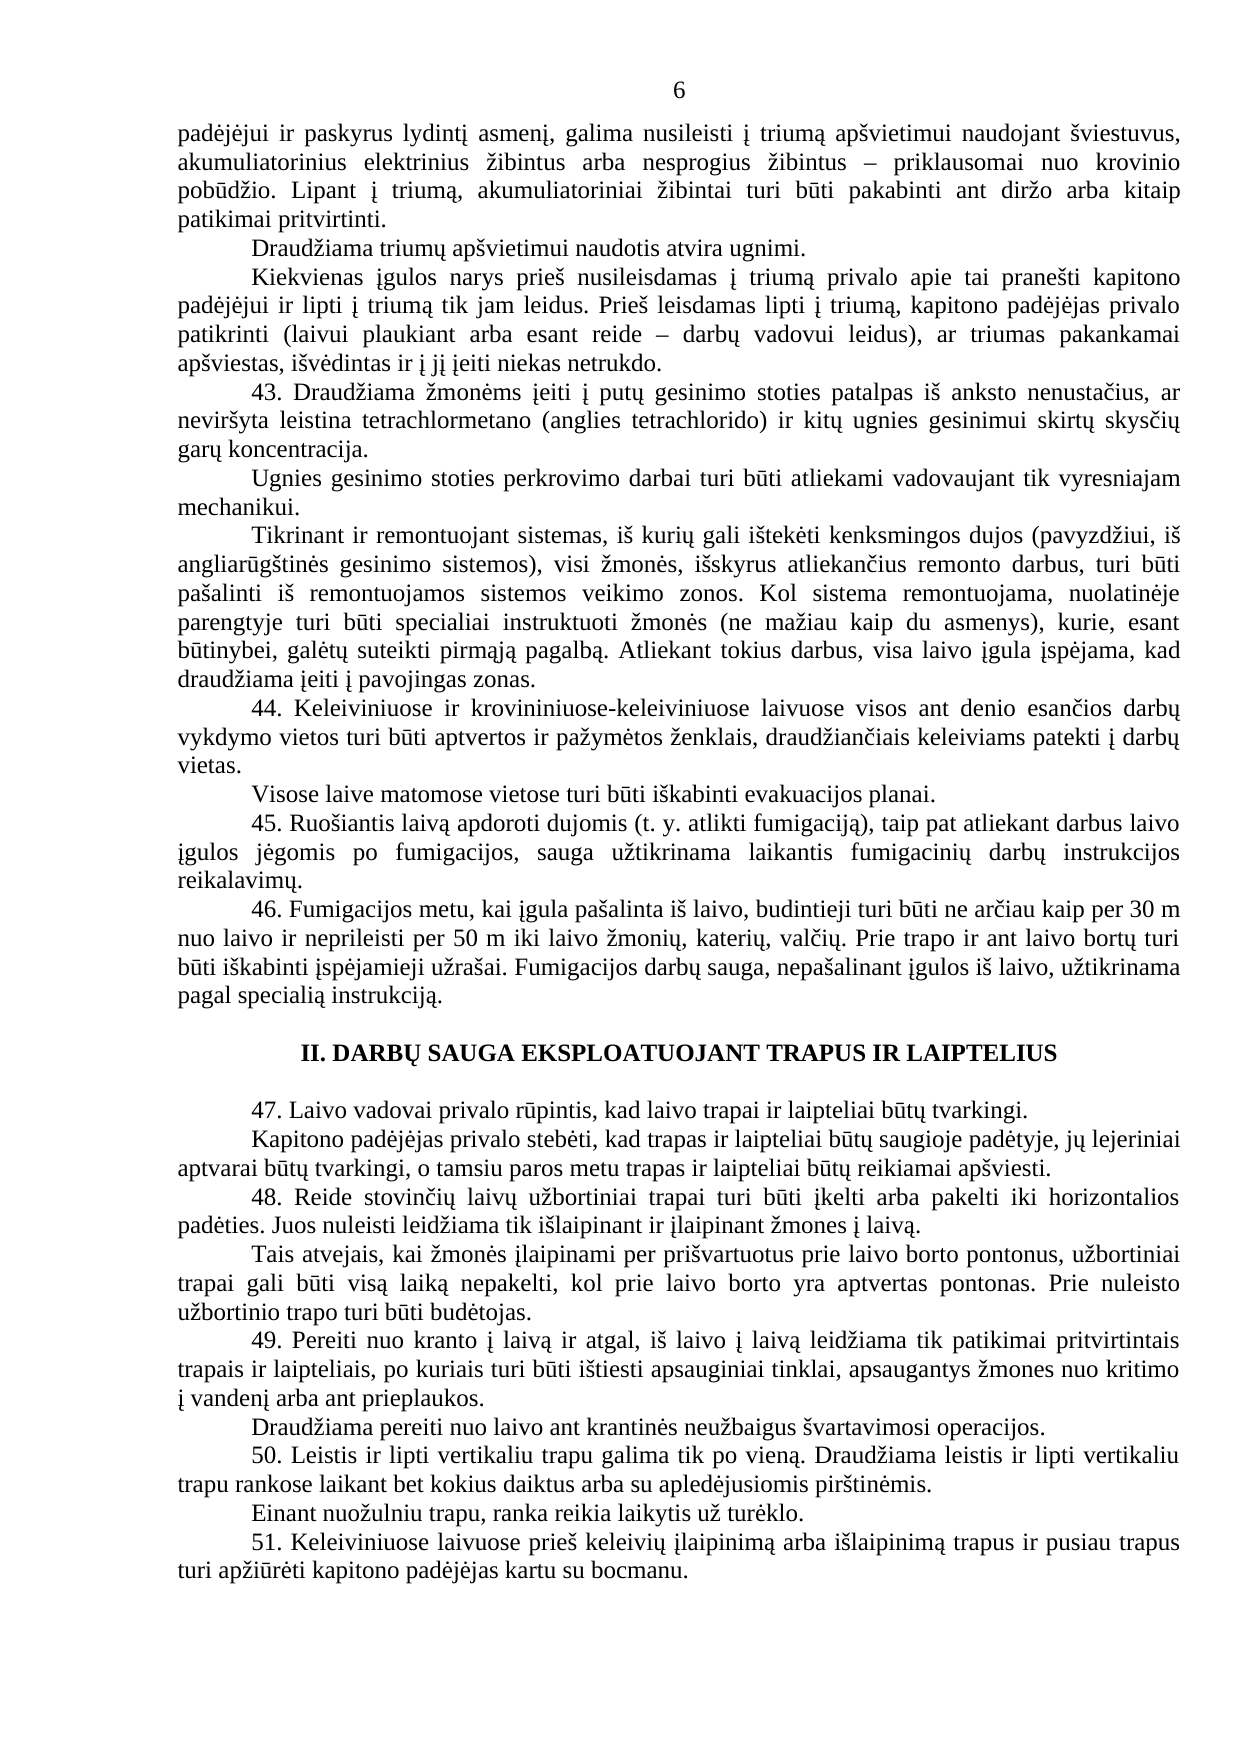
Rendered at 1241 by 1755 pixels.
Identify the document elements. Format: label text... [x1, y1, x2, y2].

text 44. Keleiviniuose ir krovininiuose-keleiviniuose laivuose visos ant denio esančios darbų vykdymo vietos turi būti aptvertos ir pažymėtos ženklais, draudžiančiais keleiviams patekti į darbų vietas. [177, 693, 1181, 779]
text Tais atvejais, kai žmonės įlaipinami per prišvartuotus prie laivo borto pontonus, užbortiniai trapai gali būti visą laiką nepakelti, kol prie laivo borto yra aptvertas pontonas. Prie nuleisto užbortinio trapo turi būti budėtojas. [177, 1239, 1181, 1326]
text Ugnies gesinimo stoties perkrovimo darbai turi būti atliekami vadovaujant tik vyresniajam mechanikui. [177, 463, 1181, 521]
text 45. Ruošiantis laivą apdoroti dujomis (t. y. atlikti fumigaciją), taip pat atliekant darbus laivo įgulos jėgomis po fumigacijos, sauga užtikrinama laikantis fumigacinių darbų instrukcijos reikalavimų. [177, 808, 1181, 894]
text Kapitono padėjėjas privalo stebėti, kad trapas ir laipteliai būtų saugioje padėtyje, jų lejeriniai aptvarai būtų tvarkingi, o tamsiu paros metu trapas ir laipteliai būtų reikiamai apšviesti. [177, 1124, 1181, 1182]
text Draudžiama pereiti nuo laivo ant krantinės neužbaigus švartavimosi operacijos. [177, 1412, 1181, 1441]
text 43. Draudžiama žmonėms įeiti į putų gesinimo stoties patalpas iš anksto nenustačius, ar neviršyta leistina tetrachlormetano (anglies tetrachlorido) ir kitų ugnies gesinimui skirtų skysčių garų koncentracija. [177, 377, 1181, 463]
text 46. Fumigacijos metu, kai įgula pašalinta iš laivo, budintieji turi būti ne arčiau kaip per 30 m nuo laivo ir neprileisti per 50 m iki laivo žmonių, katerių, valčių. Prie trapo ir ant laivo bortų turi būti iškabinti įspėjamieji užrašai. Fumigacijos darbų sauga, nepašalinant įgulos iš laivo, užtikrinama pagal specialią instrukciją. [177, 894, 1181, 1009]
text 49. Pereiti nuo kranto į laivą ir atgal, iš laivo į laivą leidžiama tik patikimai pritvirtintais trapais ir laipteliais, po kuriais turi būti ištiesti apsauginiai tinklai, apsaugantys žmones nuo kritimo į vandenį arba ant prieplaukos. [177, 1326, 1181, 1412]
text Draudžiama triumų apšvietimui naudotis atvira ugnimi. [177, 233, 1181, 262]
text Kiekvienas įgulos narys prieš nusileisdamas į triumą privalo apie tai pranešti kapitono padėjėjui ir lipti į triumą tik jam leidus. Prieš leisdamas lipti į triumą, kapitono padėjėjas privalo patikrinti (laivui plaukiant arba esant reide – darbų vadovui leidus), ar triumas pakankamai apšviestas, išvėdintas ir į jį įeiti niekas netrukdo. [177, 262, 1181, 377]
text Visose laive matomose vietose turi būti iškabinti evakuacijos planai. [177, 779, 1181, 808]
text padėjėjui ir paskyrus lydintį asmenį, galima nusileisti į triumą apšvietimui naudojant šviestuvus, akumuliatorinius elektrinius žibintus arba nesprogius žibintus – priklausomai nuo krovinio pobūdžio. Lipant į triumą, akumuliatoriniai žibintai turi būti pakabinti ant diržo arba kitaip patikimai pritvirtinti. [177, 118, 1181, 233]
text 51. Keleiviniuose laivuose prieš keleivių įlaipinimą arba išlaipinimą trapus ir pusiau trapus turi apžiūrėti kapitono padėjėjas kartu su bocmanu. [177, 1527, 1181, 1584]
text 47. Laivo vadovai privalo rūpintis, kad laivo trapai ir laipteliai būtų tvarkingi. [177, 1096, 1181, 1124]
text 50. Leistis ir lipti vertikaliu trapu galima tik po vieną. Draudžiama leistis ir lipti vertikaliu trapu rankose laikant bet kokius daiktus arba su apledėjusiomis pirštinėmis. [177, 1441, 1181, 1498]
text Einant nuožulniu trapu, ranka reikia laikytis už turėklo. [177, 1498, 1181, 1527]
text 48. Reide stovinčių laivų užbortiniai trapai turi būti įkelti arba pakelti iki horizontalios padėties. Juos nuleisti leidžiama tik išlaipinant ir įlaipinant žmones į laivą. [177, 1182, 1181, 1239]
text II. DARBŲ SAUGA EKSPLOATUOJANT TRAPUS IR LAIPTELIUS [177, 1038, 1181, 1067]
text Tikrinant ir remontuojant sistemas, iš kurių gali ištekėti kenksmingos dujos (pavyzdžiui, iš angliarūgštinės gesinimo sistemos), visi žmonės, išskyrus atliekančius remonto darbus, turi būti pašalinti iš remontuojamos sistemos veikimo zonos. Kol sistema remontuojama, nuolatinėje parengtyje turi būti specialiai instruktuoti žmonės (ne mažiau kaip du asmenys), kurie, esant būtinybei, galėtų suteikti pirmąją pagalbą. Atliekant tokius darbus, visa laivo įgula įspėjama, kad draudžiama įeiti į pavojingas zonas. [177, 521, 1181, 693]
